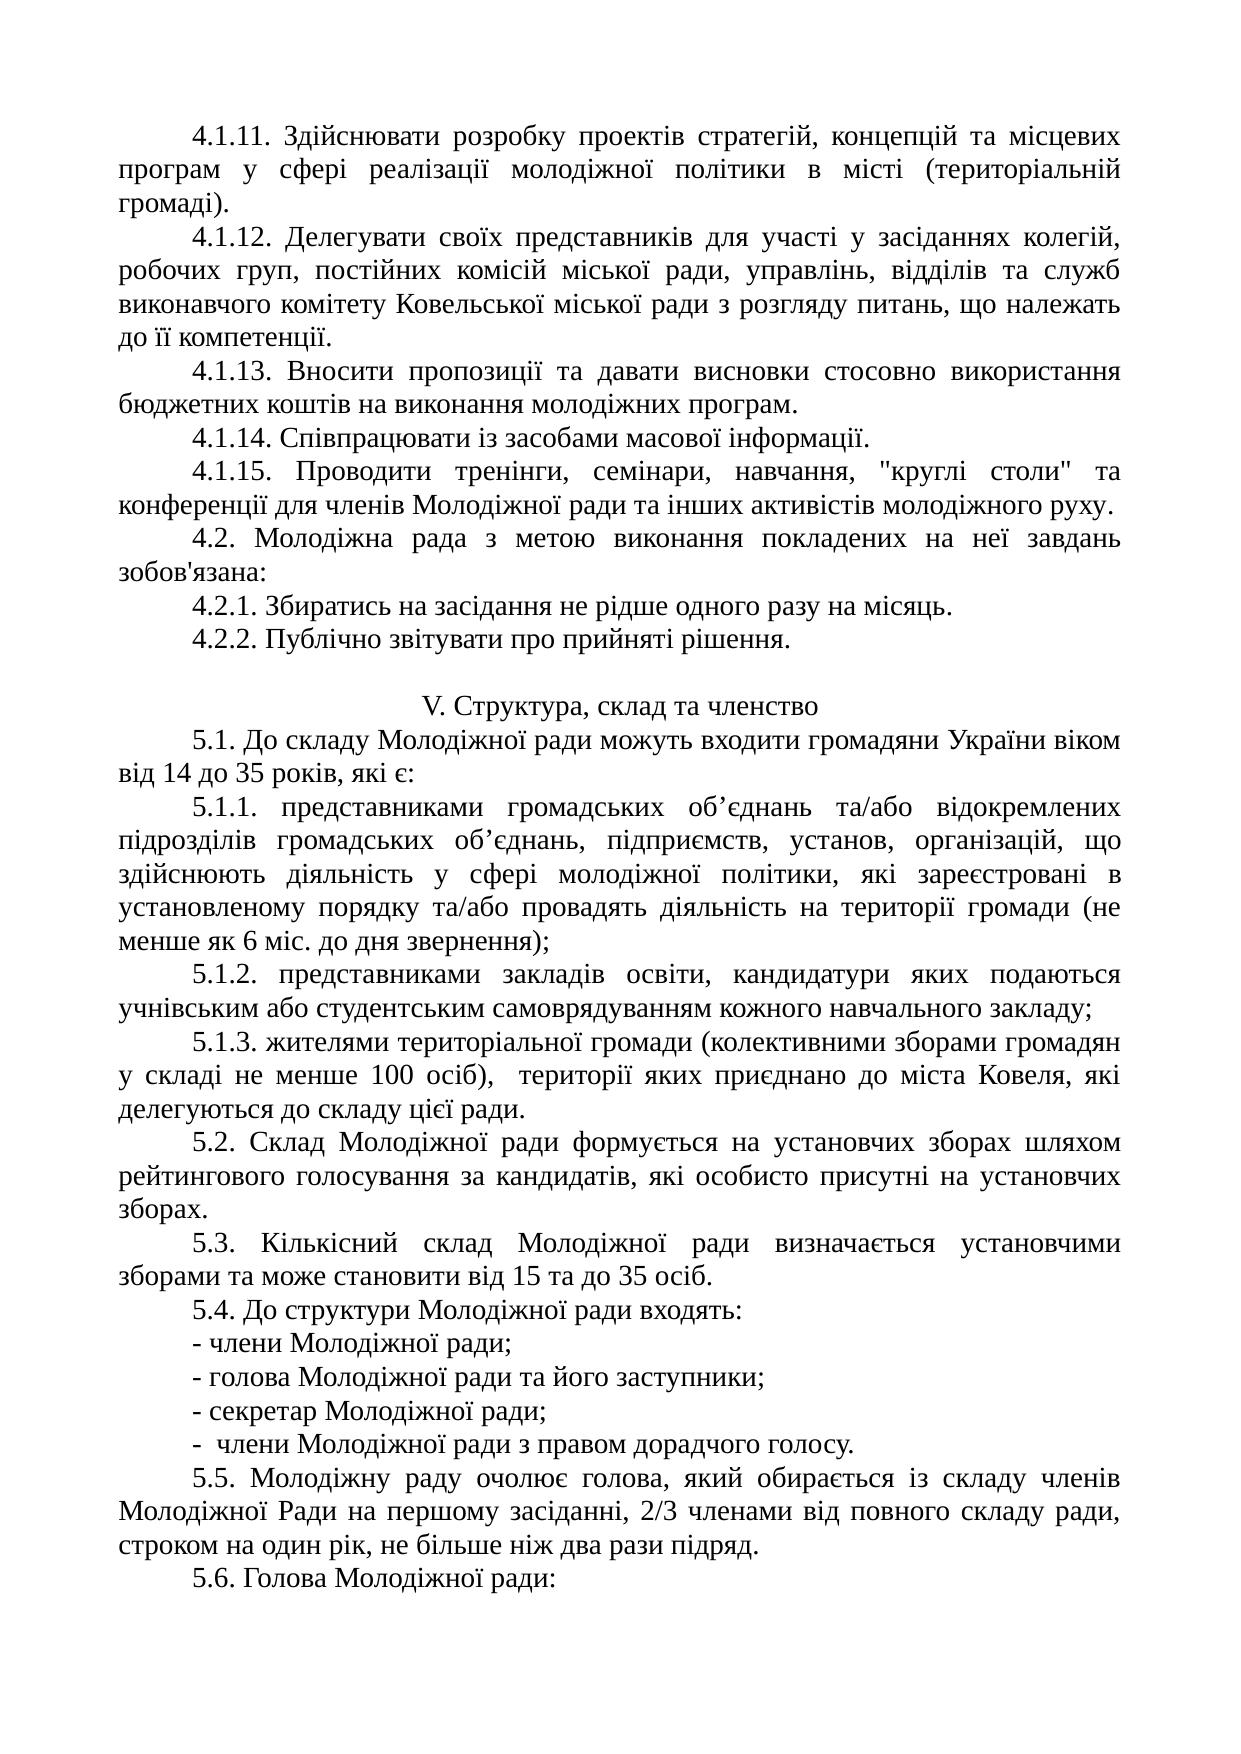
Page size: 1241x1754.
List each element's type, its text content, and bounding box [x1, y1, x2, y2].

text 5.6. Голова Молодіжної ради: [118, 1560, 1122, 1594]
text - члени Молодіжної ради; [192, 1326, 1122, 1359]
text 5.3. Кількісний склад Молодіжної ради визначається установчими зборами та може становити від 15 та до 35 осіб. [118, 1225, 1122, 1292]
text 4.2.1. Збиратись на засідання не рідше одного разу на місяць. [118, 588, 1122, 621]
text - голова Молодіжної ради та його заступники; [118, 1359, 1122, 1393]
text 4.2.2. Публічно звітувати про прийняті рішення. [118, 621, 1122, 655]
subtitle V. Структура, склад та членство [118, 688, 1122, 722]
text 4.1.12. Делегувати своїх представників для участі у засіданнях колегій, робочих груп, постійних комісій міської ради, управлінь, відділів та служб виконавчого комітету Ковельської міської ради з розгляду питань, що належать до її компетенції. [118, 219, 1122, 353]
text 4.2. Молодіжна рада з метою виконання покладених на неї завдань зобов'язана: [118, 521, 1122, 588]
text 5.5. Молодіжну раду очолює голова, який обирається із складу членів Молодіжної Ради на першому засіданні, 2/3 членами від повного складу ради, строком на один рік, не більше ніж два рази підряд. [118, 1460, 1122, 1560]
text 4.1.15. Проводити тренінги, семінари, навчання, "круглі столи" та конференції для членів Молодіжної ради та інших активістів молодіжного руху. [118, 453, 1122, 521]
text 5.1.2. представниками закладів освіти, кандидатури яких подаються учнівським або студентським самоврядуванням кожного навчального закладу; [118, 957, 1122, 1024]
text - секретар Молодіжної ради; [118, 1393, 1122, 1426]
text 4.1.14. Співпрацювати із засобами масової інформації. [118, 420, 1122, 453]
text 5.4. До структури Молодіжної ради входять: [118, 1292, 1122, 1326]
text 5.1.1. представниками громадських об’єднань та/або відокремлених підрозділів громадських об’єднань, підприємств, установ, організацій, що здійснюють діяльність у сфері молодіжної політики, які зареєстровані в установленому порядку та/або провадять діяльність на території громади (не менше як 6 міс. до дня звернення); [118, 789, 1122, 957]
text 5.1. До складу Молодіжної ради можуть входити громадяни України віком від 14 до 35 років, які є: [118, 722, 1122, 789]
text 4.1.13. Вносити пропозиції та давати висновки стосовно використання бюджетних коштів на виконання молодіжних програм. [118, 353, 1122, 420]
text 5.1.3. жителями територіальної громади (колективними зборами громадян у складі не менше 100 осіб), території яких приєднано до міста Ковеля, які делегуються до складу цієї ради. [118, 1024, 1122, 1124]
text 4.1.11. Здійснювати розробку проектів стратегій, концепцій та місцевих програм у сфері реалізації молодіжної політики в місті (територіальній громаді). [118, 118, 1122, 219]
text 5.2. Склад Молодіжної ради формується на установчих зборах шляхом рейтингового голосування за кандидатів, які особисто присутні на установчих зборах. [118, 1124, 1122, 1225]
text - члени Молодіжної ради з правом дорадчого голосу. [118, 1426, 1122, 1460]
